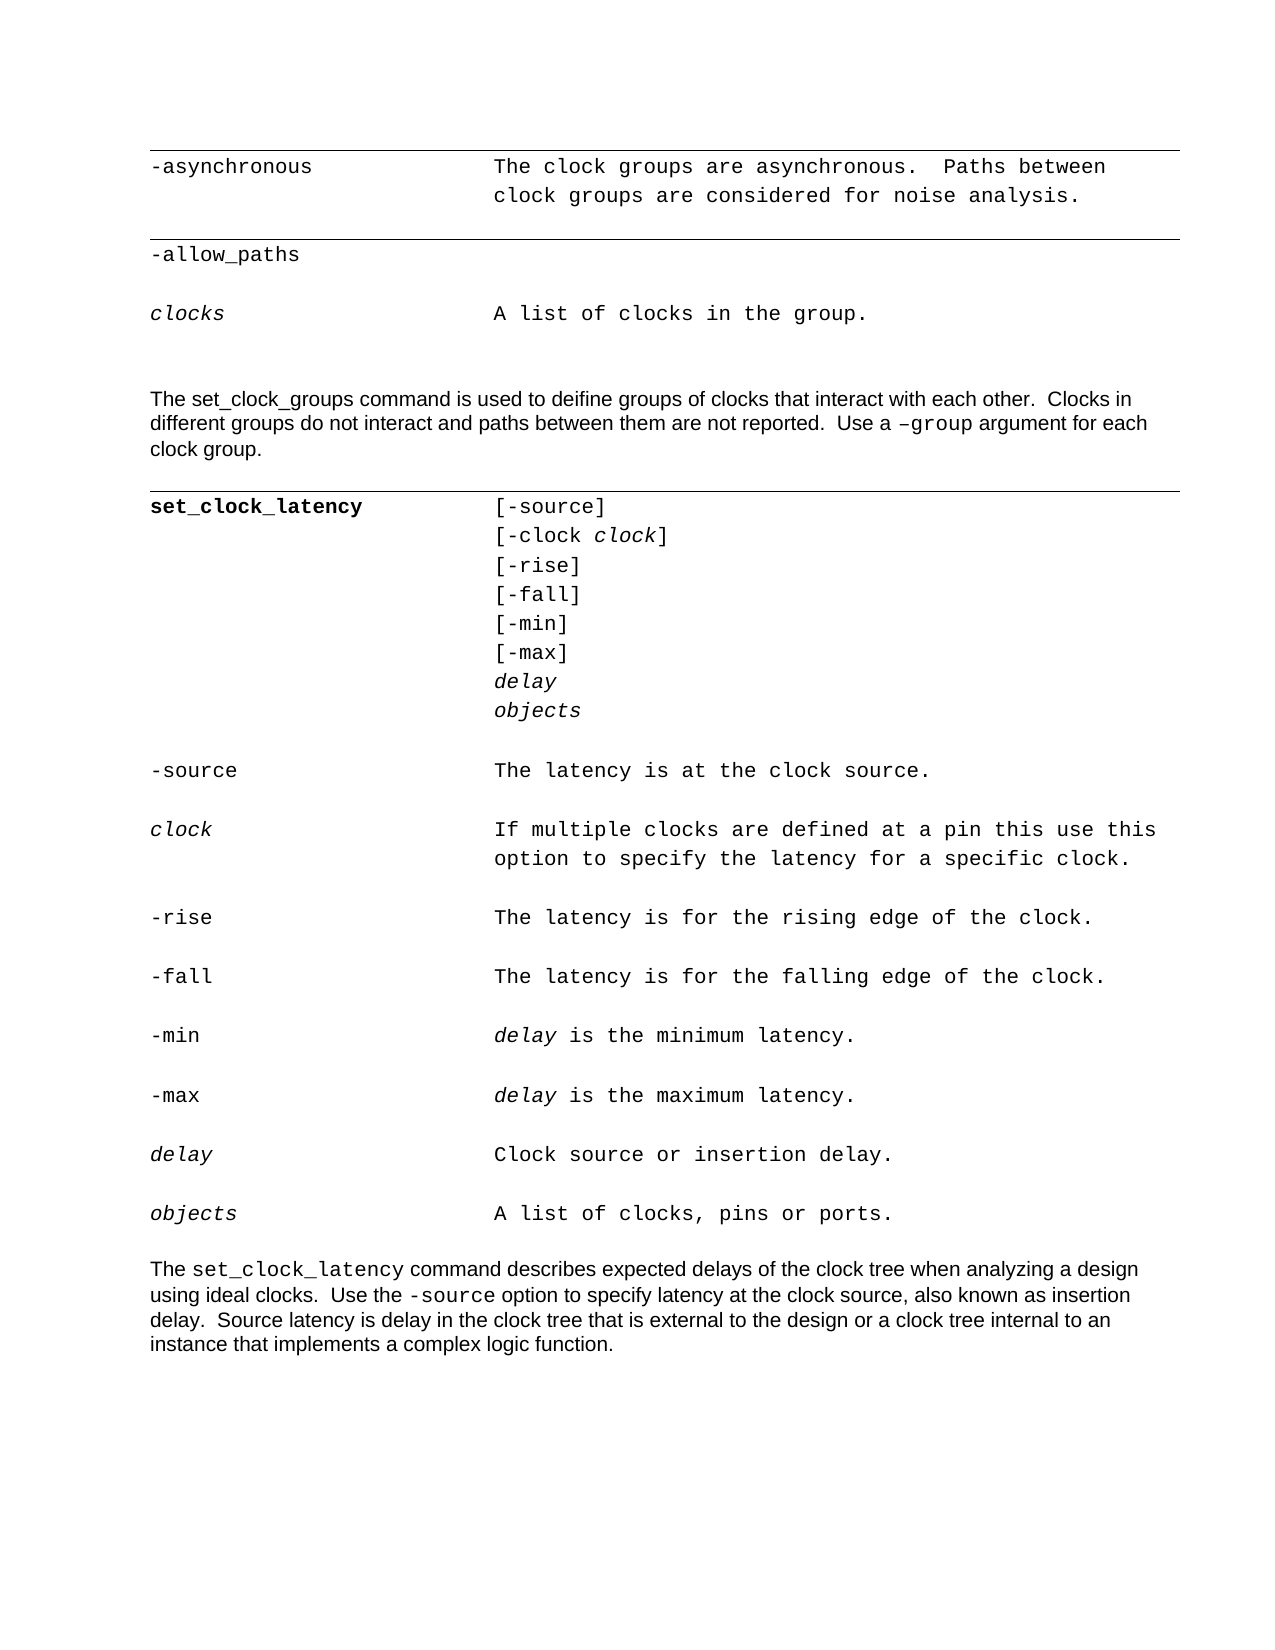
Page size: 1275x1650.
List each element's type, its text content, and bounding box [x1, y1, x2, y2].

table_cell Clock source or insertion delay. [494, 1138, 1180, 1197]
table_cell -allow_paths [150, 240, 493, 298]
table_cell The latency is at the clock source. [494, 754, 1180, 813]
table_cell clocks [150, 298, 493, 357]
table_header set_clock_latency [150, 492, 494, 754]
table_cell clock [150, 813, 494, 902]
text The set_clock_groups command is used to deifine groups of clocks that interact with each other. Clocks in different groups do not interact and paths between them are not reported. Use a –group argument for each clock group. [150, 387, 1180, 461]
table_cell -source [150, 754, 494, 813]
table_cell delay [150, 1138, 494, 1197]
table_cell delay is the minimum latency. [494, 1020, 1180, 1079]
table_cell The latency is for the rising edge of the clock. [494, 902, 1180, 961]
table_cell objects [150, 1198, 494, 1257]
table_cell The clock groups are asynchronous. Paths between clock groups are considered for noise analysis. [493, 151, 1180, 238]
table_cell The latency is for the falling edge of the clock. [494, 961, 1180, 1020]
table_cell A list of clocks, pins or ports. [494, 1198, 1180, 1257]
table_cell A list of clocks in the group. [493, 298, 1180, 357]
text The set_clock_latency command describes expected delays of the clock tree when analyzing a design using ideal clocks. Use the -source option to specify latency at the clock source, also known as insertion delay. Source latency is delay in the clock tree that is external to the design or a clock tree internal to an instance that implements a complex logic function. [150, 1257, 1180, 1356]
table_header [-source] [-clock clock] [-rise] [-fall] [-min] [-max] delay objects [494, 492, 1180, 754]
table_cell [493, 240, 1180, 298]
table_cell -asynchronous [150, 151, 493, 238]
table_cell -max [150, 1079, 494, 1138]
table_cell -min [150, 1020, 494, 1079]
table_cell -rise [150, 902, 494, 961]
table_cell If multiple clocks are defined at a pin this use this option to specify the latency for a specific clock. [494, 813, 1180, 902]
table_cell delay is the maximum latency. [494, 1079, 1180, 1138]
table_cell -fall [150, 961, 494, 1020]
